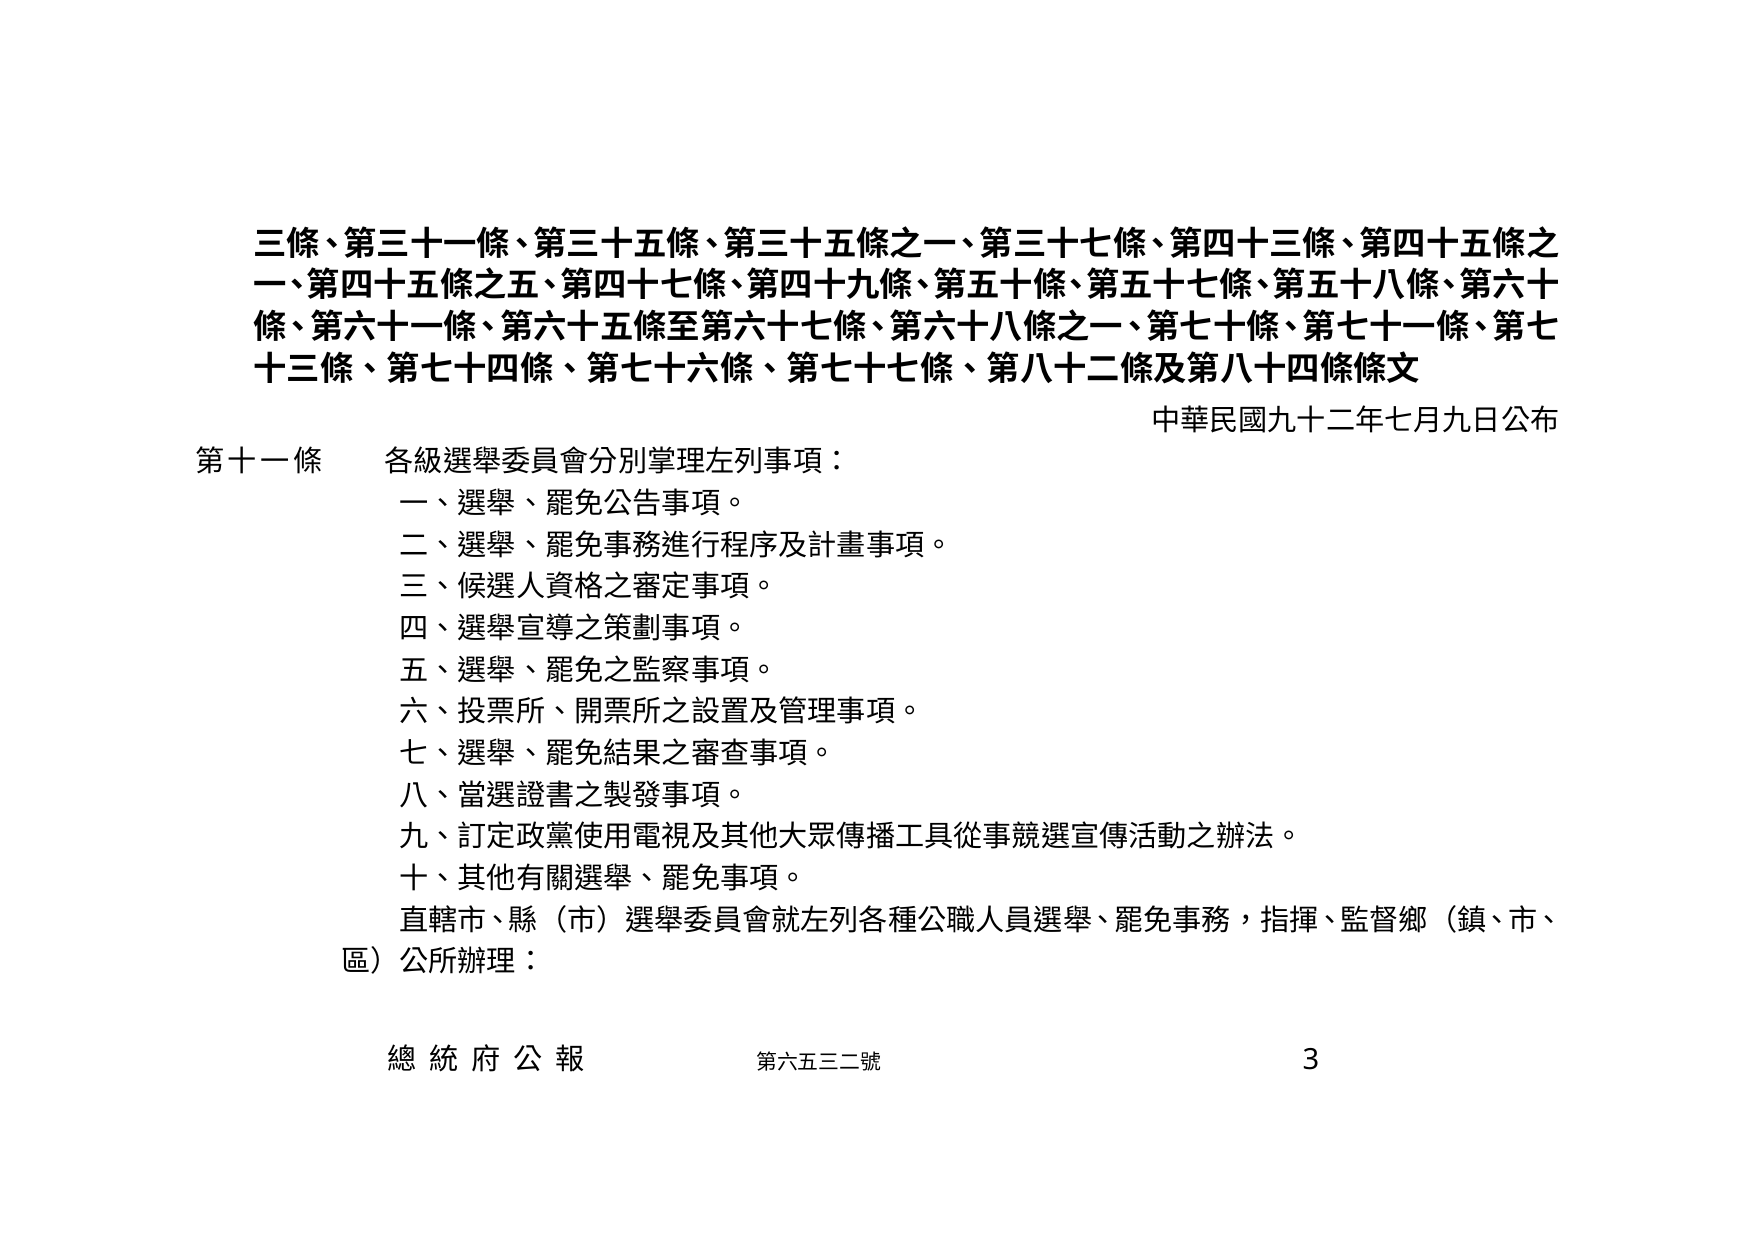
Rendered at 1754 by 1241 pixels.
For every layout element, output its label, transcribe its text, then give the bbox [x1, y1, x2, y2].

text 直轄市、縣（市）選舉委員會就左列各種公職人員選舉、罷免事務，指揮、監督鄉（鎮、市、區）公所辦理： [341, 897, 1559, 980]
text 一、選舉、罷免公告事項。 [399, 480, 1559, 522]
text 五、選舉、罷免之監察事項。 [399, 647, 1559, 688]
text 中華民國九十二年七月九日公布 [195, 401, 1559, 438]
text 七、選舉、罷免結果之審查事項。 [399, 730, 1559, 772]
text 第十一條 各級選舉委員會分別掌理左列事項： [195, 438, 1559, 480]
text 四、選舉宣導之策劃事項。 [399, 605, 1559, 647]
text 六、投票所、開票所之設置及管理事項。 [399, 688, 1559, 730]
text 三條、第三十一條、第三十五條、第三十五條之一、第三十七條、第四十三條、第四十五條之一、第四十五條之五、第四十七條、第四十九條、第五十條、第五十七條、第五十八條、第六十條、第六十一條、第六十五條至第六十七條、第六十八條之一、第七十條、第七十一條、第七十三條、第七十四條、第七十六條、第七十七條、第八十二條及第八十四條條文 [253, 222, 1559, 388]
text 九、訂定政黨使用電視及其他大眾傳播工具從事競選宣傳活動之辦法。 [399, 813, 1559, 855]
text 八、當選證書之製發事項。 [399, 772, 1559, 813]
text 二、選舉、罷免事務進行程序及計畫事項。 [399, 522, 1559, 563]
text 三、候選人資格之審定事項。 [399, 563, 1559, 605]
text 十、其他有關選舉、罷免事項。 [399, 855, 1559, 897]
